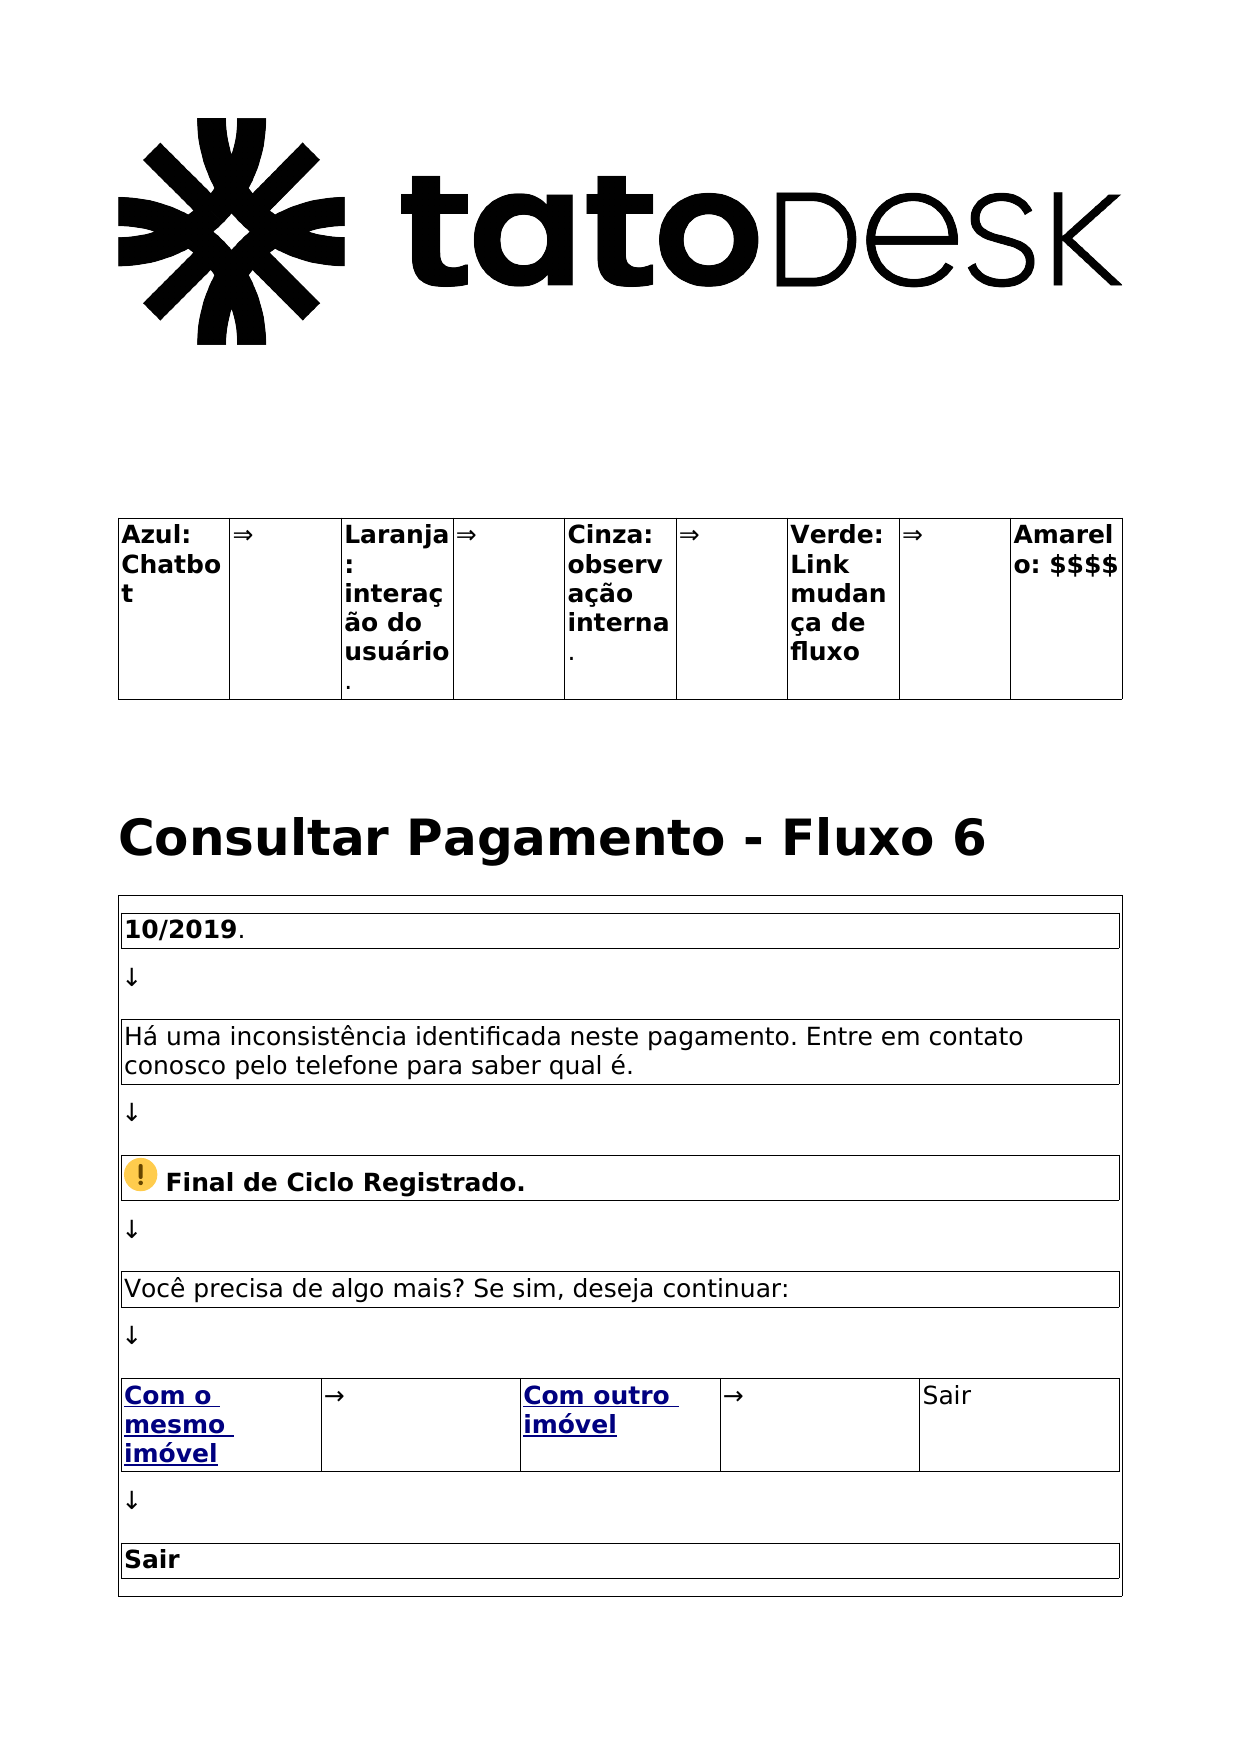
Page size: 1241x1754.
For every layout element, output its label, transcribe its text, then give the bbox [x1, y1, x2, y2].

table_header → [322, 1379, 520, 1471]
table_header Amarelo: $$$$ [1011, 519, 1122, 699]
table_header ↓ ↓ ↓ ↓ ↓ [119, 896, 1122, 1596]
table_header ⇒ [677, 519, 787, 699]
table_header Laranja: interação do usuário. [342, 519, 453, 699]
picture [118, 118, 1123, 345]
table_header Cinza: observação interna. [565, 519, 676, 699]
table_header Sair [122, 1544, 1119, 1578]
table_header ⇒ [454, 519, 564, 699]
table_header ⇒ [900, 519, 1010, 699]
table_header Final de Ciclo Registrado. [122, 1156, 1119, 1200]
table_header ⇒ [230, 519, 341, 699]
table_header Verde: Link mudança de fluxo [788, 519, 899, 699]
table_header Com outro imóvel [521, 1379, 720, 1471]
table_header Azul: Chatbot [119, 519, 229, 699]
table_header 10/2019. [122, 914, 1119, 948]
table_header Sair [920, 1379, 1119, 1471]
subtitle Consultar Pagamento - Fluxo 6 [118, 809, 1122, 868]
table_header → [721, 1379, 919, 1471]
table_header Você precisa de algo mais? Se sim, deseja continuar: [122, 1272, 1119, 1307]
table_header Há uma inconsistência identificada neste pagamento. Entre em contato conosco pelo telefone para saber qual é. [122, 1020, 1119, 1083]
table_header Com o mesmo imóvel [122, 1379, 321, 1471]
